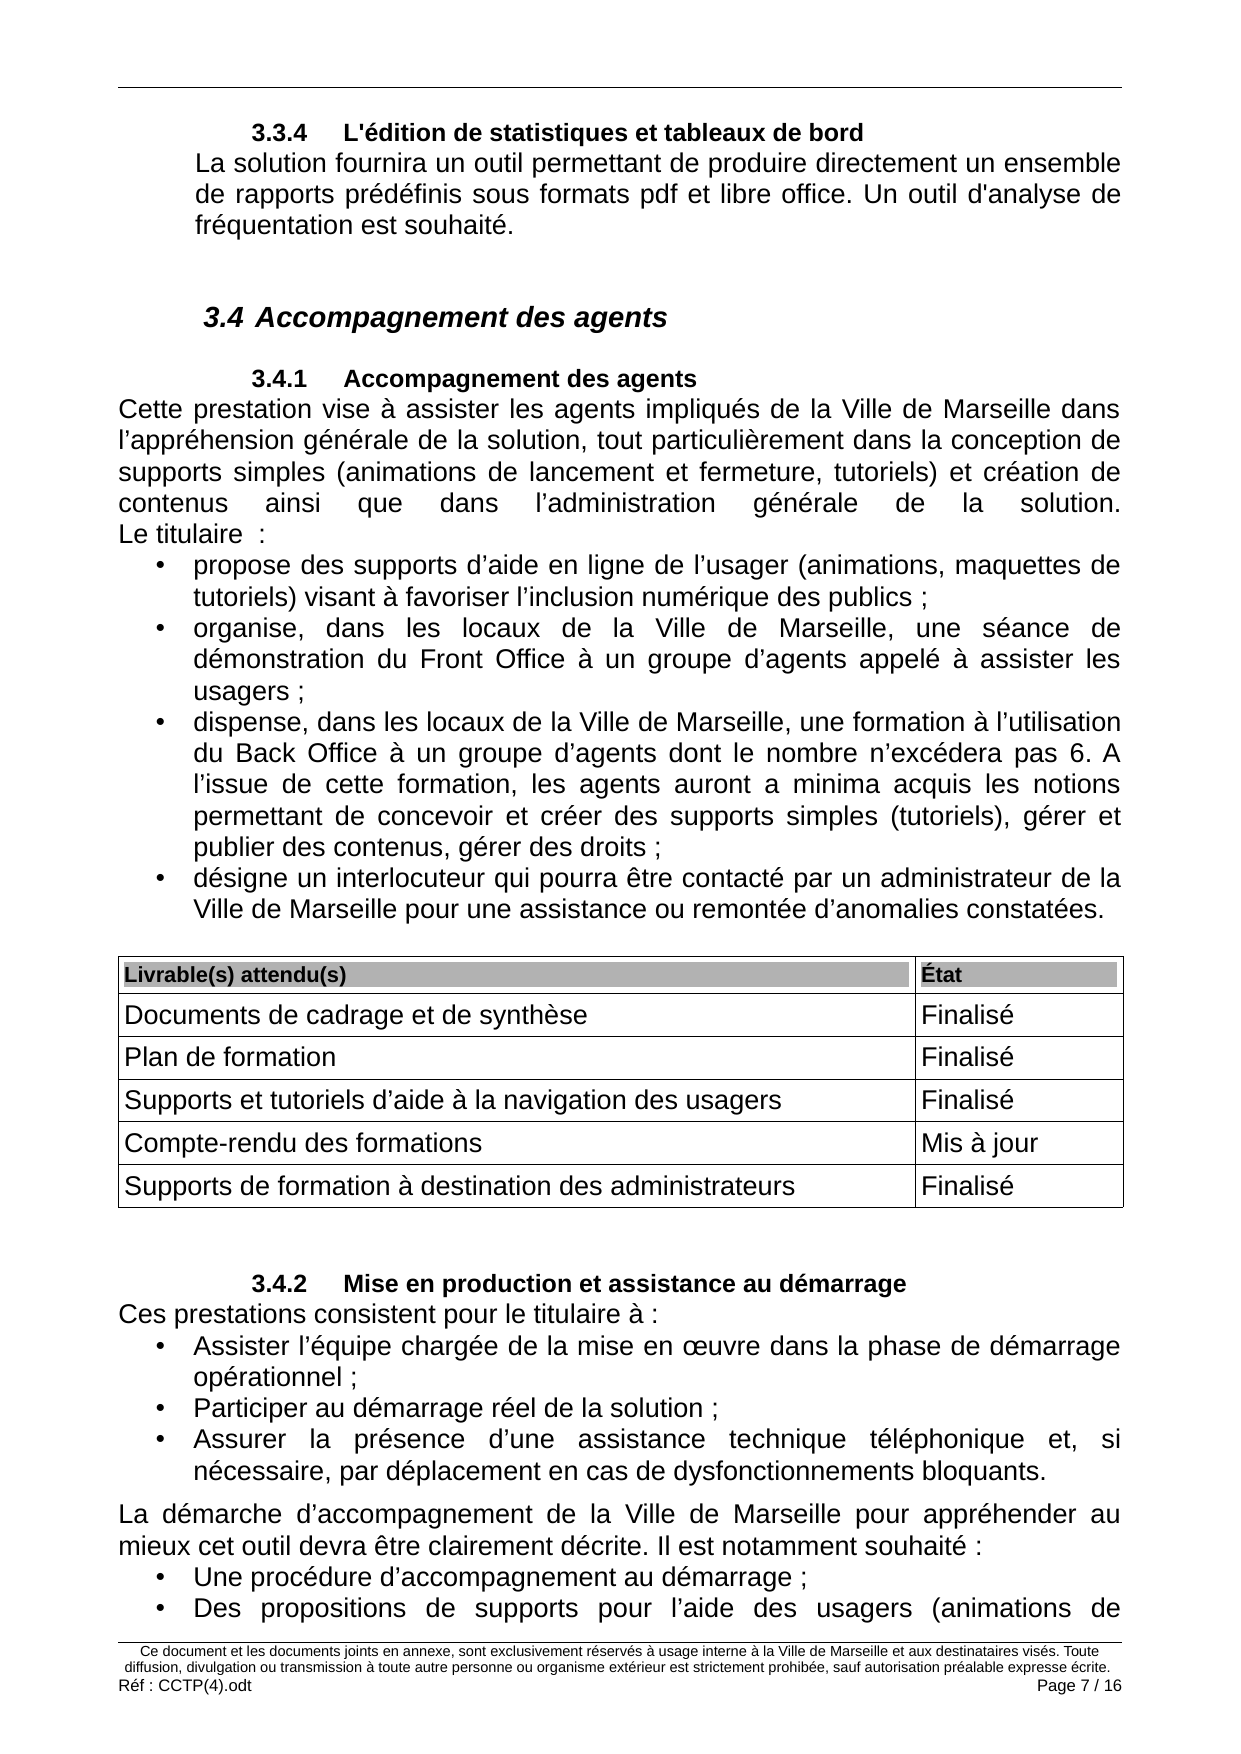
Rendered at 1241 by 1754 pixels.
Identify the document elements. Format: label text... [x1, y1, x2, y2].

table_cell Plan de formation [119, 1037, 915, 1078]
list Assurer la présence d’une assistance technique téléphonique et, si nécessaire, par déplacement en cas de dysfonctionnements bloquants. [156, 1423, 1122, 1486]
table_cell Mis à jour [916, 1122, 1123, 1164]
text La solution fournira un outil permettant de produire directement un ensemble de rapports prédéfinis sous formats pdf et libre office. Un outil d'analyse de fréquentation est souhaité. [195, 147, 1122, 241]
table_cell Finalisé [916, 1080, 1123, 1121]
table_header Livrable(s) attendu(s) [119, 957, 915, 993]
table_cell Supports et tutoriels d’aide à la navigation des usagers [119, 1080, 915, 1121]
table_cell Finalisé [916, 994, 1123, 1036]
list Participer au démarrage réel de la solution ; [156, 1392, 1122, 1423]
table_cell Finalisé [916, 1037, 1123, 1078]
list Des propositions de supports pour l’aide des usagers (animations de [156, 1592, 1122, 1624]
text La démarche d’accompagnement de la Ville de Marseille pour appréhender au mieux cet outil devra être clairement décrite. Il est notamment souhaité : [118, 1498, 1122, 1561]
subtitle Accompagnement des agents [244, 364, 1122, 393]
text Cette prestation vise à assister les agents impliqués de la Ville de Marseille dans l’appréhension générale de la solution, tout particulièrement dans la conception de supports simples (animations de lancement et fermeture, tutoriels) et création de contenus ainsi que dans l’administration générale de la solution. Le titulaire : [118, 393, 1122, 549]
table_cell Documents de cadrage et de synthèse [119, 994, 915, 1036]
subtitle L'édition de statistiques et tableaux de bord [244, 118, 1122, 147]
list Assister l’équipe chargée de la mise en œuvre dans la phase de démarrage opérationnel ; [156, 1329, 1122, 1392]
subtitle Accompagnement des agents [203, 299, 1122, 333]
list propose des supports d’aide en ligne de l’usager (animations, maquettes de tutoriels) visant à favoriser l’inclusion numérique des publics ; [156, 549, 1122, 612]
subtitle Mise en production et assistance au démarrage [244, 1269, 1122, 1298]
table_cell Finalisé [916, 1165, 1123, 1207]
table_cell Compte-rendu des formations [119, 1122, 915, 1164]
table_header État [916, 957, 1123, 993]
table_cell Supports de formation à destination des administrateurs [119, 1165, 915, 1207]
list Une procédure d’accompagnement au démarrage ; [156, 1561, 1122, 1592]
list dispense, dans les locaux de la Ville de Marseille, une formation à l’utilisation du Back Office à un groupe d’agents dont le nombre n’excédera pas 6. A l’issue de cette formation, les agents auront a minima acquis les notions permettant de concevoir et créer des supports simples (tutoriels), gérer et publier des contenus, gérer des droits ; [156, 706, 1122, 862]
list organise, dans les locaux de la Ville de Marseille, une séance de démonstration du Front Office à un groupe d’agents appelé à assister les usagers ; [156, 612, 1122, 706]
list désigne un interlocuteur qui pourra être contacté par un administrateur de la Ville de Marseille pour une assistance ou remontée d’anomalies constatées. [156, 862, 1122, 925]
text Ces prestations consistent pour le titulaire à : [118, 1298, 1122, 1329]
